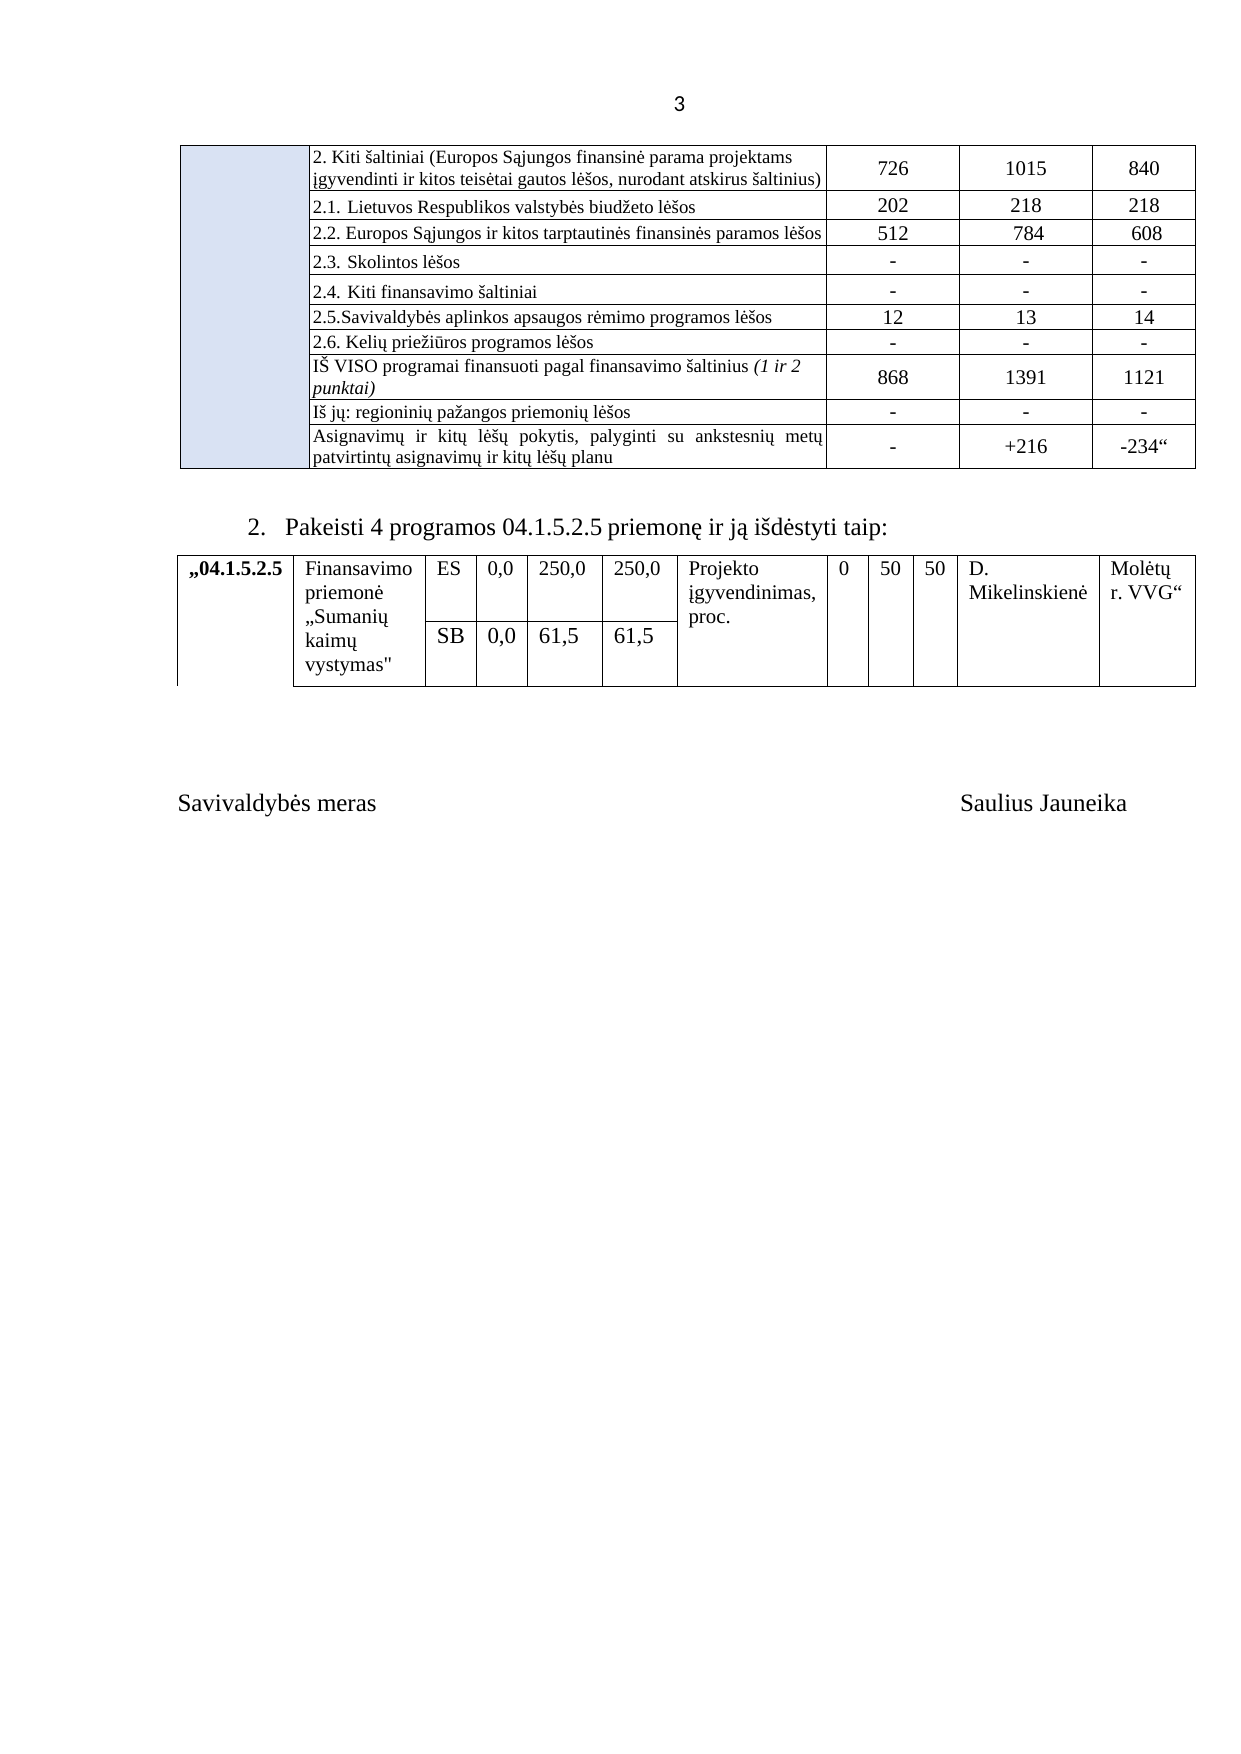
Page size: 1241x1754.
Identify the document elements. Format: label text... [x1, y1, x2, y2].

table_cell - [960, 330, 1092, 354]
table_cell - [827, 400, 959, 423]
table_cell - [1093, 246, 1195, 274]
table_header Molėtų r. VVG“ [1100, 556, 1195, 686]
table_header 0,0 [477, 556, 527, 621]
table_header 250,0 [603, 556, 677, 621]
table_cell 0,0 [477, 622, 527, 686]
table_cell 2.4. Kiti finansavimo šaltiniai [310, 275, 826, 304]
table_cell - [1093, 400, 1195, 423]
table_cell 2.6. Kelių priežiūros programos lėšos [310, 330, 826, 354]
table_cell Asignavimų ir kitų lėšų pokytis, palyginti su ankstesnių metų patvirtintų asignavimų ir kitų lėšų planu [310, 425, 826, 468]
table_cell 61,5 [528, 622, 602, 686]
table_header 50 [869, 556, 913, 686]
table_cell - [960, 400, 1092, 423]
table_cell 512 [827, 220, 959, 244]
table_cell 1015 [960, 146, 1092, 189]
table_cell - [827, 330, 959, 354]
table_cell 2.3. Skolintos lėšos [310, 246, 826, 274]
table_cell 12 [827, 305, 959, 329]
table_header Projekto įgyvendinimas, proc. [678, 556, 827, 686]
table_cell 202 [827, 191, 959, 219]
table_cell - [827, 275, 959, 304]
table_cell 2.5.Savivaldybės aplinkos apsaugos rėmimo programos lėšos [310, 305, 826, 329]
table_cell - [827, 425, 959, 468]
table_header D. Mikelinskienė [958, 556, 1099, 686]
table_cell - [960, 275, 1092, 304]
text 2. Pakeisti 4 programos 04.1.5.2.5 priemonę ir ją išdėstyti taip: [247, 512, 1181, 541]
table_header ES [426, 556, 476, 621]
table_cell 13 [960, 305, 1092, 329]
table_cell Iš jų: regioninių pažangos priemonių lėšos [310, 400, 826, 423]
table_cell 218 [1093, 191, 1195, 219]
table_cell +216 [960, 425, 1092, 468]
table_cell 1391 [960, 355, 1092, 398]
table_cell SB [426, 622, 476, 686]
text Savivaldybės meras Saulius Jauneika [177, 788, 1181, 817]
table_header 50 [914, 556, 957, 686]
table_cell 2.2. Europos Sąjungos ir kitos tarptautinės finansinės paramos lėšos [310, 220, 826, 244]
table_cell 1121 [1093, 355, 1195, 398]
table_cell 868 [827, 355, 959, 398]
table_cell 726 [827, 146, 959, 189]
table_cell - [1093, 330, 1195, 354]
table_cell 784 [960, 220, 1092, 244]
table_header 250,0 [528, 556, 602, 621]
table_cell IŠ VISO programai finansuoti pagal finansavimo šaltinius (1 ir 2 punktai) [310, 355, 826, 398]
table_cell 840 [1093, 146, 1195, 189]
table_header 0 [828, 556, 868, 686]
table_cell -234“ [1093, 425, 1195, 468]
table_cell 218 [960, 191, 1092, 219]
table_header Finansavimo priemonė „Sumanių kaimų vystymas" [294, 556, 425, 686]
table_cell 14 [1093, 305, 1195, 329]
table_cell 608 [1093, 220, 1195, 244]
table_cell 2.1. Lietuvos Respublikos valstybės biudžeto lėšos [310, 191, 826, 219]
table_cell - [1093, 275, 1195, 304]
table_cell - [960, 246, 1092, 274]
table_cell 2. Kiti šaltiniai (Europos Sąjungos finansinė parama projektams įgyvendinti ir kitos teisėtai gautos lėšos, nurodant atskirus šaltinius) [310, 146, 826, 189]
table_cell - [827, 246, 959, 274]
table_cell 61,5 [603, 622, 677, 686]
table_cell [181, 146, 309, 468]
table_header „04.1.5.2.5 [178, 556, 293, 686]
